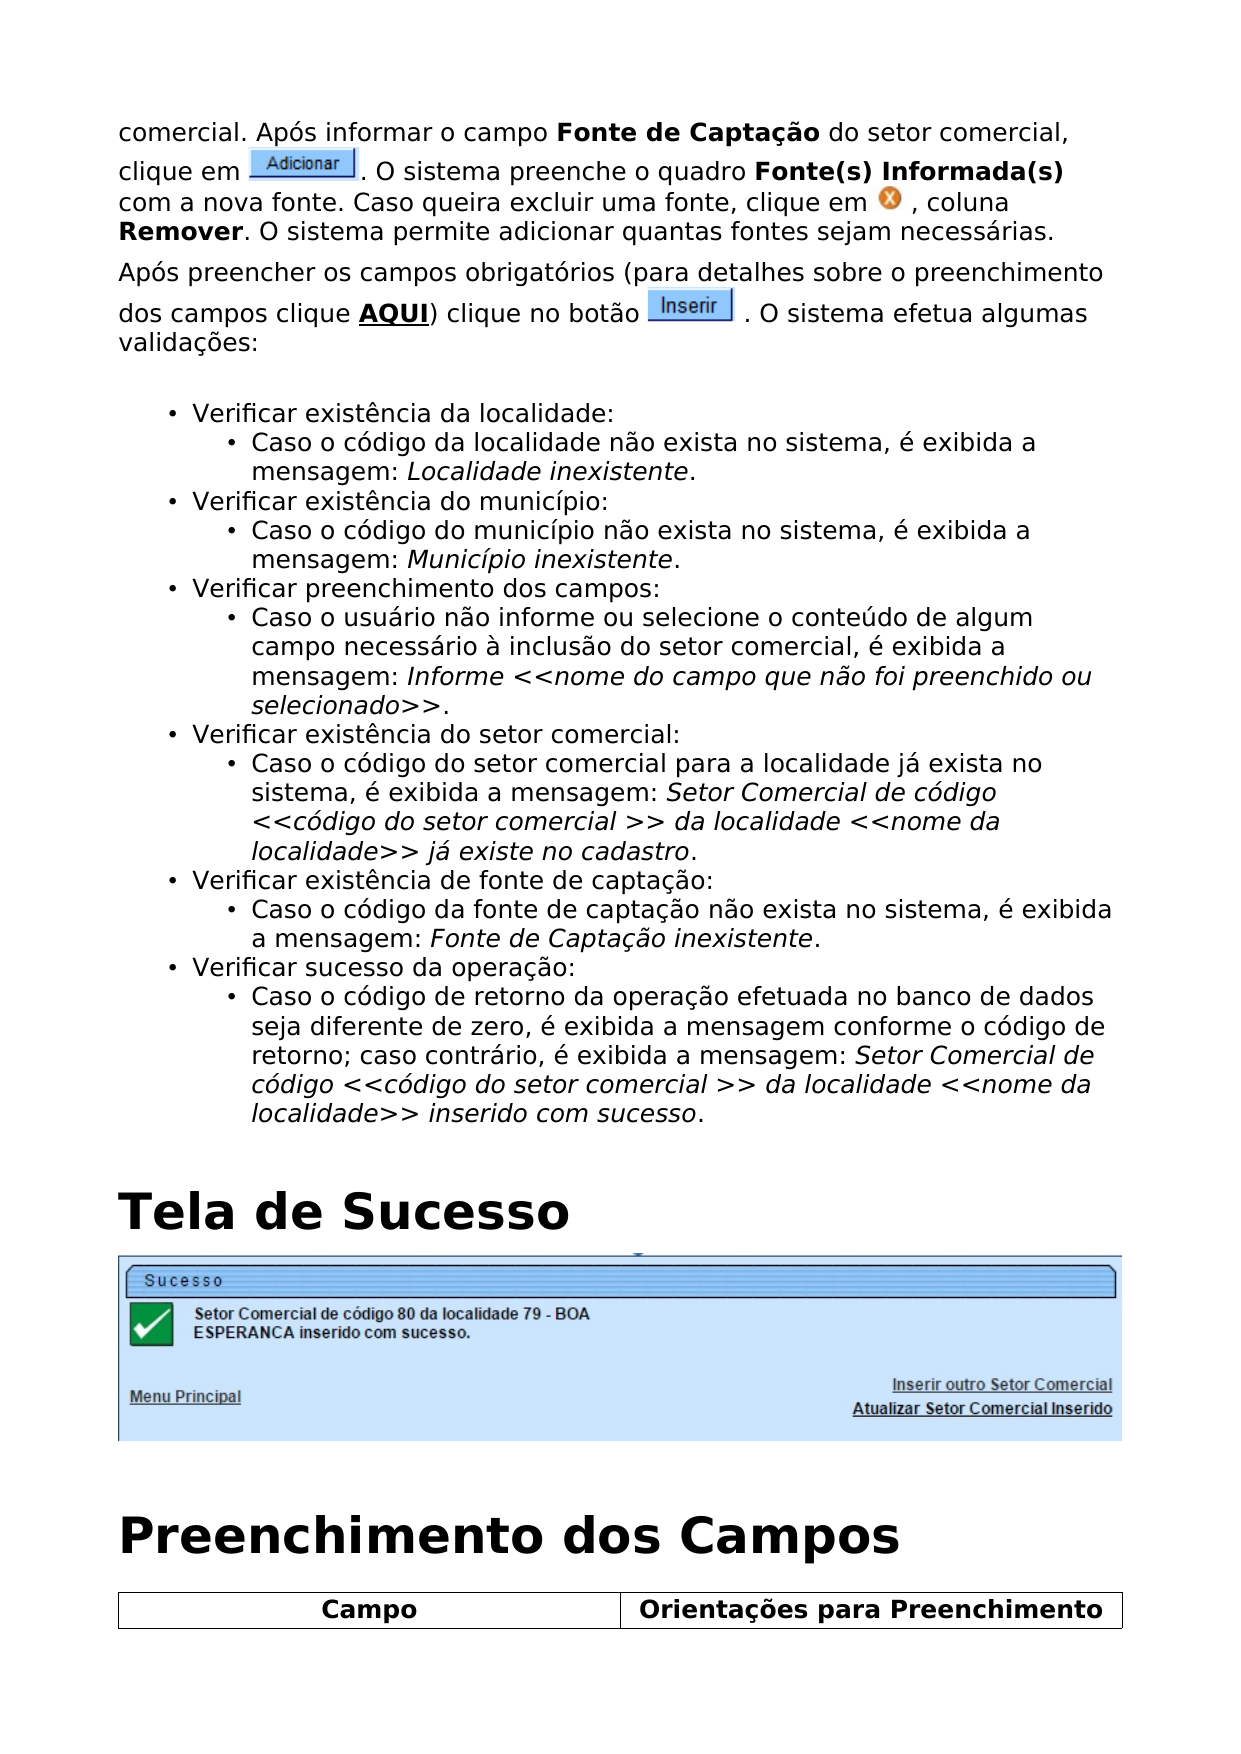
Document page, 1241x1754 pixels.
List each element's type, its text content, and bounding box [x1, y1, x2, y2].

table_header Campo [119, 1593, 620, 1627]
list Verificar existência da localidade: [177, 399, 1122, 428]
list Verificar preenchimento dos campos: [177, 574, 1122, 603]
picture [248, 147, 360, 181]
table_header Orientações para Preenchimento [621, 1593, 1122, 1627]
subtitle Preenchimento dos Campos [118, 1507, 1122, 1565]
list Verificar existência do setor comercial: [177, 720, 1122, 749]
subtitle Tela de Sucesso [118, 1183, 1122, 1241]
list Caso o código do município não exista no sistema, é exibida a mensagem: Município inexistente. [236, 516, 1122, 574]
picture [868, 186, 911, 211]
list Verificar sucesso da operação: [177, 953, 1122, 983]
text comercial. Após informar o campo Fonte de Captação do setor comercial, clique em . O sistema preenche o quadro Fonte(s) Informada(s) com a nova fonte. Caso queira excluir uma fonte, clique em, coluna Remover. O sistema permite adicionar quantas fontes sejam necessárias. [118, 118, 1122, 246]
list Caso o código de retorno da operação efetuada no banco de dados seja diferente de zero, é exibida a mensagem conforme o código de retorno; caso contrário, é exibida a mensagem: Setor Comercial de código <<código do setor comercial >> da localidade <<nome da localidade>> inserido com sucesso. [236, 983, 1122, 1128]
list Caso o usuário não informe ou selecione o conteúdo de algum campo necessário à inclusão do setor comercial, é exibida a mensagem: Informe <<nome do campo que não foi preenchido ou selecionado>>. [236, 603, 1122, 720]
text Após preencher os campos obrigatórios (para detalhes sobre o preenchimento dos campos clique AQUI) clique no botão . O sistema efetua algumas validações: [118, 259, 1122, 357]
list Caso o código do setor comercial para a localidade já exista no sistema, é exibida a mensagem: Setor Comercial de código <<código do setor comercial >> da localidade <<nome da localidade>> já existe no cadastro. [236, 749, 1122, 866]
list Verificar existência do município: [177, 487, 1122, 516]
picture [647, 287, 736, 323]
list Caso o código da fonte de captação não exista no sistema, é exibida a mensagem: Fonte de Captação inexistente. [236, 895, 1122, 953]
list Verificar existência de fonte de captação: [177, 866, 1122, 895]
list Caso o código da localidade não exista no sistema, é exibida a mensagem: Localidade inexistente. [236, 428, 1122, 487]
picture [118, 1253, 1123, 1441]
